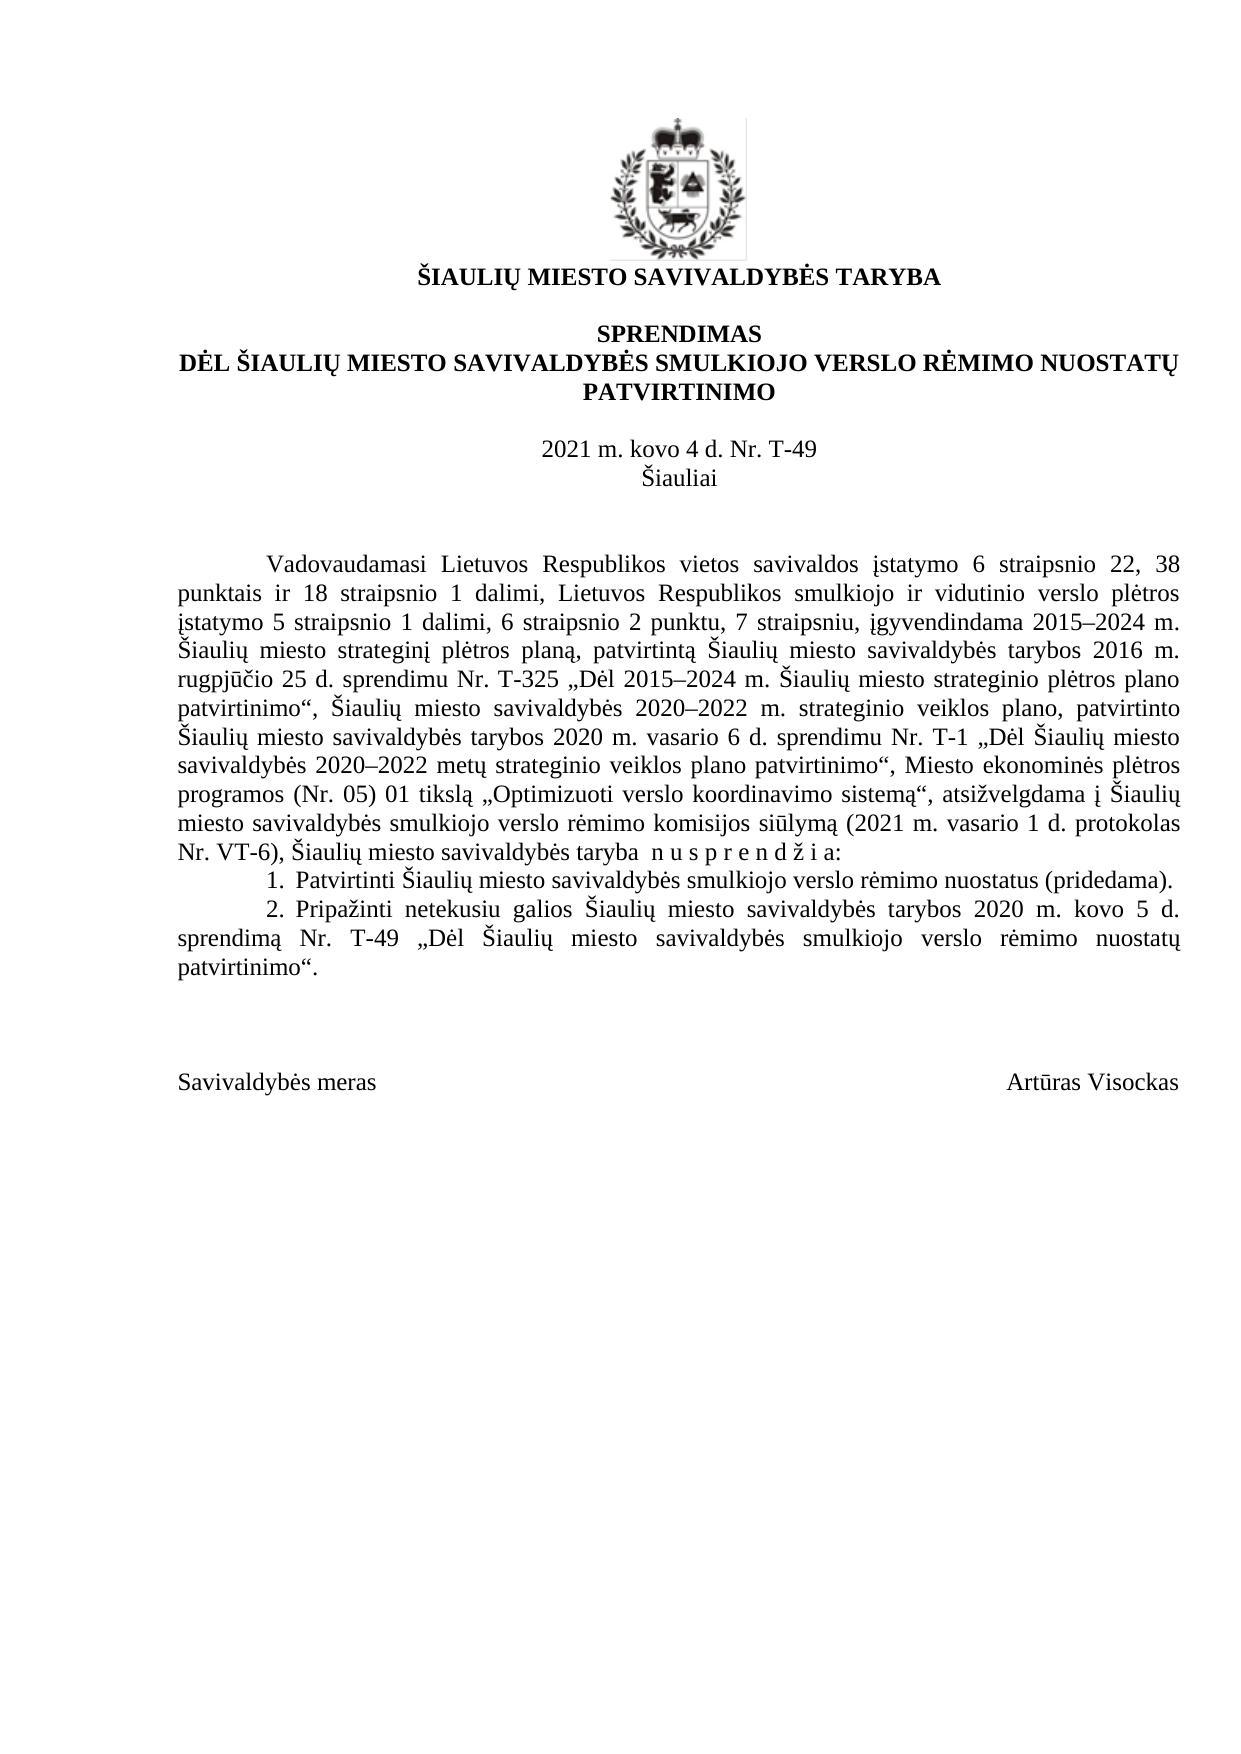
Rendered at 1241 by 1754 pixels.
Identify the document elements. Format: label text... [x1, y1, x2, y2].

text SPRENDIMAS [177, 319, 1181, 348]
text ŠIAULIŲ MIESTO SAVIVALDYBĖS TARYBA [177, 262, 1181, 291]
text Vadovaudamasi Lietuvos Respublikos vietos savivaldos įstatymo 6 straipsnio 22, 38 punktais ir 18 straipsnio 1 dalimi, Lietuvos Respublikos smulkiojo ir vidutinio verslo plėtros įstatymo 5 straipsnio 1 dalimi, 6 straipsnio 2 punktu, 7 straipsniu, įgyvendindama 2015–2024 m. Šiaulių miesto strateginį plėtros planą, patvirtintą Šiaulių miesto savivaldybės tarybos 2016 m. rugpjūčio 25 d. sprendimu Nr. T-325 „Dėl 2015–2024 m. Šiaulių miesto strateginio plėtros plano patvirtinimo“, Šiaulių miesto savivaldybės 2020–2022 m. strateginio veiklos plano, patvirtinto Šiaulių miesto savivaldybės tarybos 2020 m. vasario 6 d. sprendimu Nr. T-1 „Dėl Šiaulių miesto savivaldybės 2020–2022 metų strateginio veiklos plano patvirtinimo“, Miesto ekonominės plėtros programos (Nr. 05) 01 tikslą „Optimizuoti verslo koordinavimo sistemą“, atsižvelgdama į Šiaulių miesto savivaldybės smulkiojo verslo rėmimo komisijos siūlymą (2021 m. vasario 1 d. protokolas Nr. VT-6), Šiaulių miesto savivaldybės taryba n u s p r e n d ž i a: [177, 549, 1181, 866]
text DĖL ŠIAULIŲ MIESTO SAVIVALDYBĖS SMULKIOJO VERSLO RĖMIMO NUOSTATŲ PATVIRTINIMO [177, 348, 1181, 406]
text Šiauliai [177, 463, 1181, 492]
text 1. Patvirtinti Šiaulių miesto savivaldybės smulkiojo verslo rėmimo nuostatus (pridedama). [177, 866, 1181, 894]
text 2. Pripažinti netekusiu galios Šiaulių miesto savivaldybės tarybos 2020 m. kovo 5 d. sprendimą Nr. T-49 „Dėl Šiaulių miesto savivaldybės smulkiojo verslo rėmimo nuostatų patvirtinimo“. [177, 894, 1181, 981]
text 2021 m. kovo 4 d. Nr. T-49 [177, 434, 1181, 463]
text Savivaldybės meras Artūras Visockas [177, 1067, 1181, 1096]
